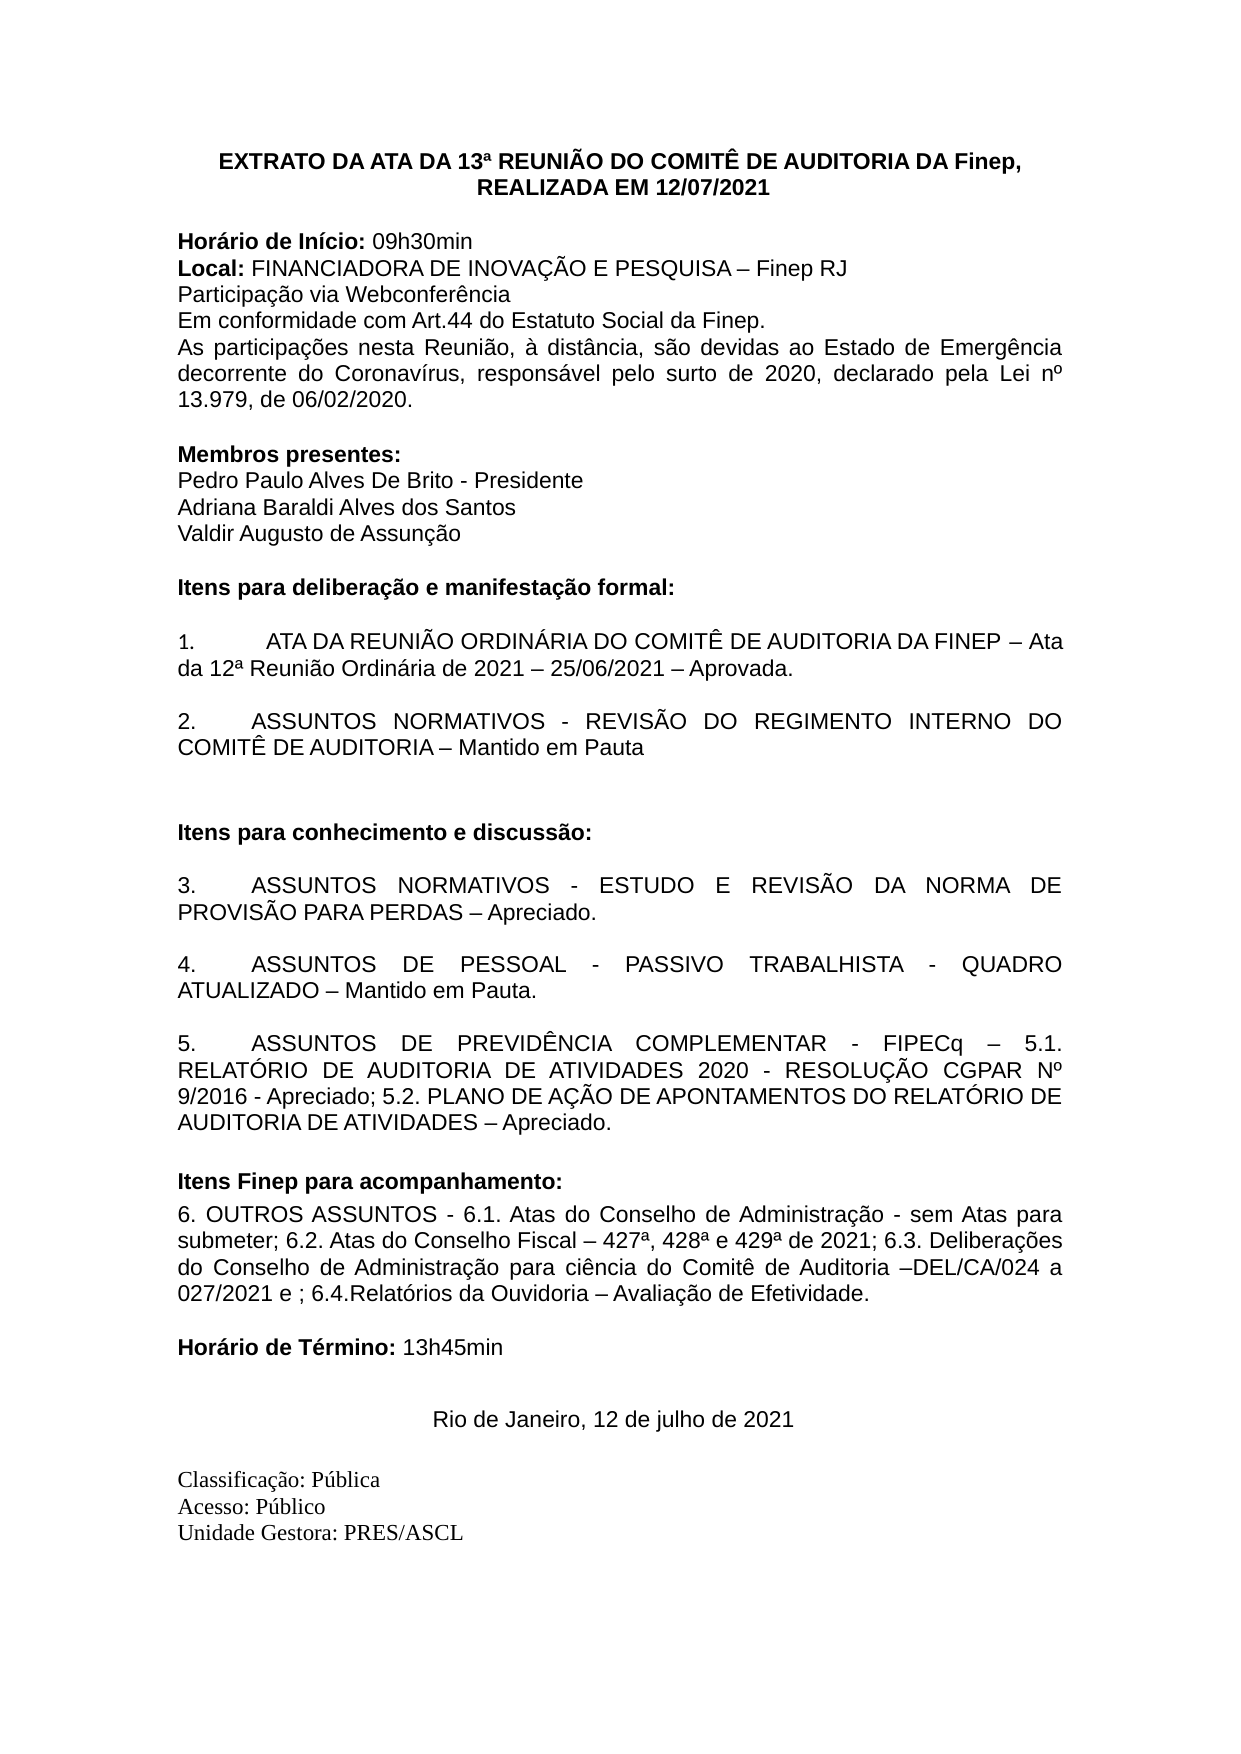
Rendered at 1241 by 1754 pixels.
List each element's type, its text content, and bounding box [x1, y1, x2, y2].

list ASSUNTOS NORMATIVOS - ESTUDO E REVISÃO DA NORMA DE PROVISÃO PARA PERDAS – Apreciado. [177, 872, 1063, 925]
text Adriana Baraldi Alves dos Santos [177, 493, 1063, 520]
text Em conformidade com Art.44 do Estatuto Social da Finep. [177, 307, 1063, 334]
text Horário de Término: 13h45min [177, 1334, 1063, 1361]
text Itens para deliberação e manifestação formal: [177, 574, 1063, 601]
text EXTRATO DA ATA DA 13ª REUNIÃO DO COMITÊ DE AUDITORIA DA Finep, [177, 148, 1063, 174]
text Horário de Início: 09h30min [177, 228, 1063, 255]
text Itens Finep para acompanhamento: [177, 1168, 1049, 1194]
text As participações nesta Reunião, à distância, são devidas ao Estado de Emergência decorrente do Coronavírus, responsável pelo surto de 2020, declarado pela Lei nº 13.979, de 06/02/2020. [177, 334, 1063, 413]
text Itens para conhecimento e discussão: [177, 819, 1063, 846]
text REALIZADA EM 12/07/2021 [177, 174, 1063, 200]
text Rio de Janeiro, 12 de julho de 2021 [177, 1406, 1049, 1432]
text Membros presentes: [177, 441, 1063, 467]
text Pedro Paulo Alves De Brito - Presidente [177, 467, 1063, 493]
text Acesso: Público [177, 1493, 1063, 1519]
list ATA DA REUNIÃO ORDINÁRIA DO COMITÊ DE AUDITORIA DA FINEP – Ata da 12ª Reunião Ordinária de 2021 – 25/06/2021 – Aprovada. [177, 627, 1063, 681]
text Participação via Webconferência [177, 281, 1063, 307]
text Classificação: Pública [177, 1466, 1063, 1493]
text Local: FINANCIADORA DE INOVAÇÃO E PESQUISA – Finep RJ [177, 255, 1063, 281]
list ASSUNTOS NORMATIVOS - REVISÃO DO REGIMENTO INTERNO DO COMITÊ DE AUDITORIA – Mantido em Pauta [177, 708, 1063, 760]
list 6. OUTROS ASSUNTOS - 6.1. Atas do Conselho de Administração - sem Atas para submeter; 6.2. Atas do Conselho Fiscal – 427ª, 428ª e 429ª de 2021; 6.3. Deliberações do Conselho de Administração para ciência do Comitê de Auditoria –DEL/CA/024 a 027/2021 e ; 6.4.Relatórios da Ouvidoria – Avaliação de Efetividade. [177, 1201, 1063, 1306]
text Valdir Augusto de Assunção [177, 520, 1063, 546]
list ASSUNTOS DE PESSOAL - PASSIVO TRABALHISTA - QUADRO ATUALIZADO – Mantido em Pauta. [177, 951, 1063, 1004]
text Unidade Gestora: PRES/ASCL [177, 1519, 1063, 1545]
list ASSUNTOS DE PREVIDÊNCIA COMPLEMENTAR - FIPECq – 5.1. RELATÓRIO DE AUDITORIA DE ATIVIDADES 2020 - RESOLUÇÃO CGPAR Nº 9/2016 - Apreciado; 5.2. PLANO DE AÇÃO DE APONTAMENTOS DO RELATÓRIO DE AUDITORIA DE ATIVIDADES – Apreciado. [177, 1030, 1063, 1136]
